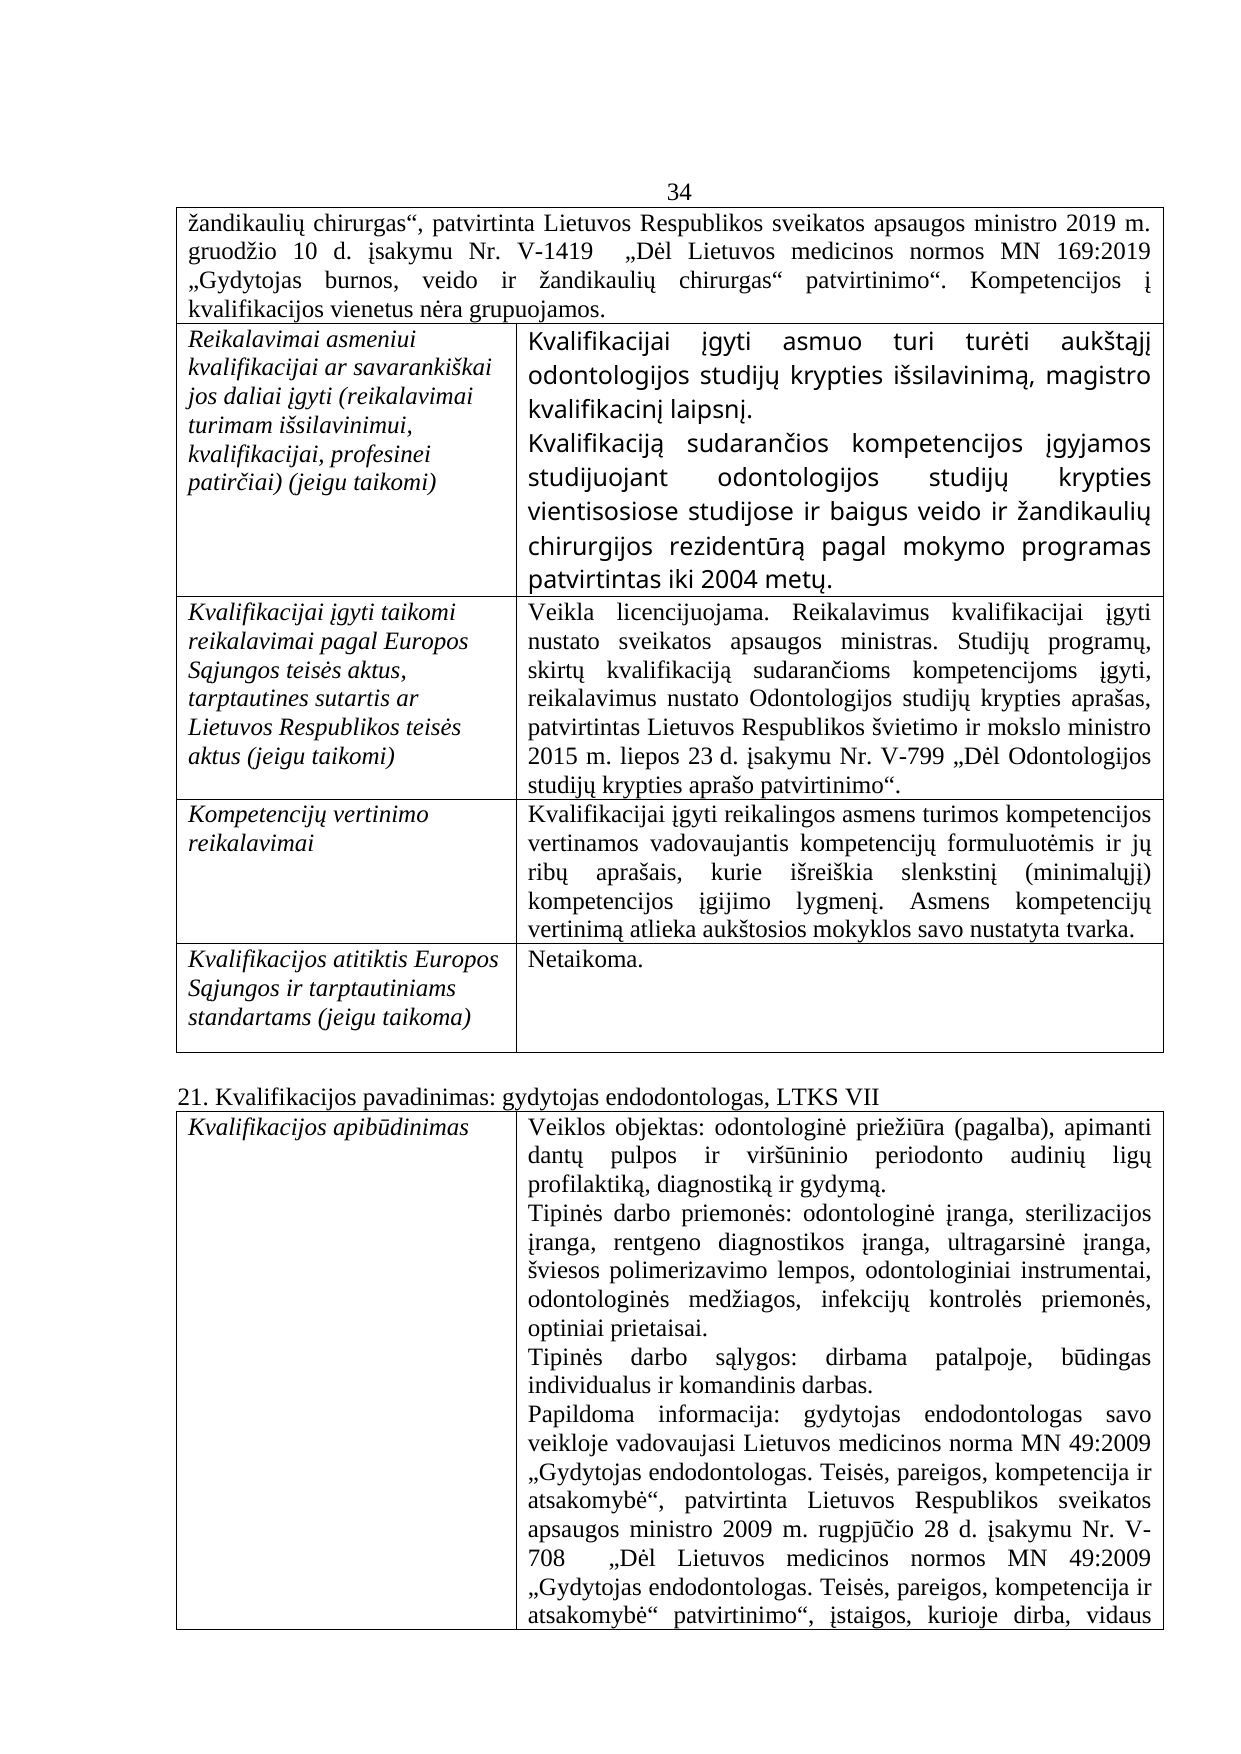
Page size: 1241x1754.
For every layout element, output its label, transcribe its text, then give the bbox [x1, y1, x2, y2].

table_header Veiklos objektas: odontologinė priežiūra (pagalba), apimanti dantų pulpos ir viršūninio periodonto audinių ligų profilaktiką, diagnostiką ir gydymą. Tipinės darbo priemonės: odontologinė įranga, sterilizacijos įranga, rentgeno diagnostikos įranga, ultragarsinė įranga, šviesos polimerizavimo lempos, odontologiniai instrumentai, odontologinės medžiagos, infekcijų kontrolės priemonės, optiniai prietaisai. Tipinės darbo sąlygos: dirbama patalpoje, būdingas individualus ir komandinis darbas. Papildoma informacija: gydytojas endodontologas savo veikloje vadovaujasi Lietuvos medicinos norma MN 49:2009 „Gydytojas endodontologas. Teisės, pareigos, kompetencija ir atsakomybė“, patvirtinta Lietuvos Respublikos sveikatos apsaugos ministro 2009 m. rugpjūčio 28 d. įsakymu Nr. V-708 „Dėl Lietuvos medicinos normos MN 49:2009 „Gydytojas endodontologas. Teisės, pareigos, kompetencija ir atsakomybė“ patvirtinimo“, įstaigos, kurioje dirba, vidaus [517, 1112, 1163, 1629]
table_cell Kvalifikacijai įgyti reikalingos asmens turimos kompetencijos vertinamos vadovaujantis kompetencijų formuluotėmis ir jų ribų aprašais, kurie išreiškia slenkstinį (minimalųjį) kompetencijos įgijimo lygmenį. Asmens kompetencijų vertinimą atlieka aukštosios mokyklos savo nustatyta tvarka. [517, 800, 1163, 943]
table_cell žandikaulių chirurgas“, patvirtinta Lietuvos Respublikos sveikatos apsaugos ministro 2019 m. gruodžio 10 d. įsakymu Nr. V-1419 „Dėl Lietuvos medicinos normos MN 169:2019 „Gydytojas burnos, veido ir žandikaulių chirurgas“ patvirtinimo“. Kompetencijos į kvalifikacijos vienetus nėra grupuojamos. [177, 208, 1163, 323]
table_cell Reikalavimai asmeniui kvalifikacijai ar savarankiškai jos daliai įgyti (reikalavimai turimam išsilavinimui, kvalifikacijai, profesinei patirčiai) (jeigu taikomi) [177, 324, 516, 596]
table_cell Netaikoma. [517, 944, 1163, 1052]
table_header Kvalifikacijos apibūdinimas [177, 1112, 516, 1629]
table_cell Kvalifikacijos atitiktis Europos Sąjungos ir tarptautiniams standartams (jeigu taikoma) [177, 944, 516, 1052]
text 21. Kvalifikacijos pavadinimas: gydytojas endodontologas, LTKS VII [177, 1082, 1181, 1111]
table_cell Kvalifikacijai įgyti asmuo turi turėti aukštąjį odontologijos studijų krypties išsilavinimą, magistro kvalifikacinį laipsnį. Kvalifikaciją sudarančios kompetencijos įgyjamos studijuojant odontologijos studijų krypties vientisosiose studijose ir baigus veido ir žandikaulių chirurgijos rezidentūrą pagal mokymo programas patvirtintas iki 2004 metų. [517, 324, 1163, 596]
table_cell Kvalifikacijai įgyti taikomi reikalavimai pagal Europos Sąjungos teisės aktus, tarptautines sutartis ar Lietuvos Respublikos teisės aktus (jeigu taikomi) [177, 597, 516, 798]
table_cell Kompetencijų vertinimo reikalavimai [177, 800, 516, 943]
table_cell Veikla licencijuojama. Reikalavimus kvalifikacijai įgyti nustato sveikatos apsaugos ministras. Studijų programų, skirtų kvalifikaciją sudarančioms kompetencijoms įgyti, reikalavimus nustato Odontologijos studijų krypties aprašas, patvirtintas Lietuvos Respublikos švietimo ir mokslo ministro 2015 m. liepos 23 d. įsakymu Nr. V-799 „Dėl Odontologijos studijų krypties aprašo patvirtinimo“. [517, 597, 1163, 798]
